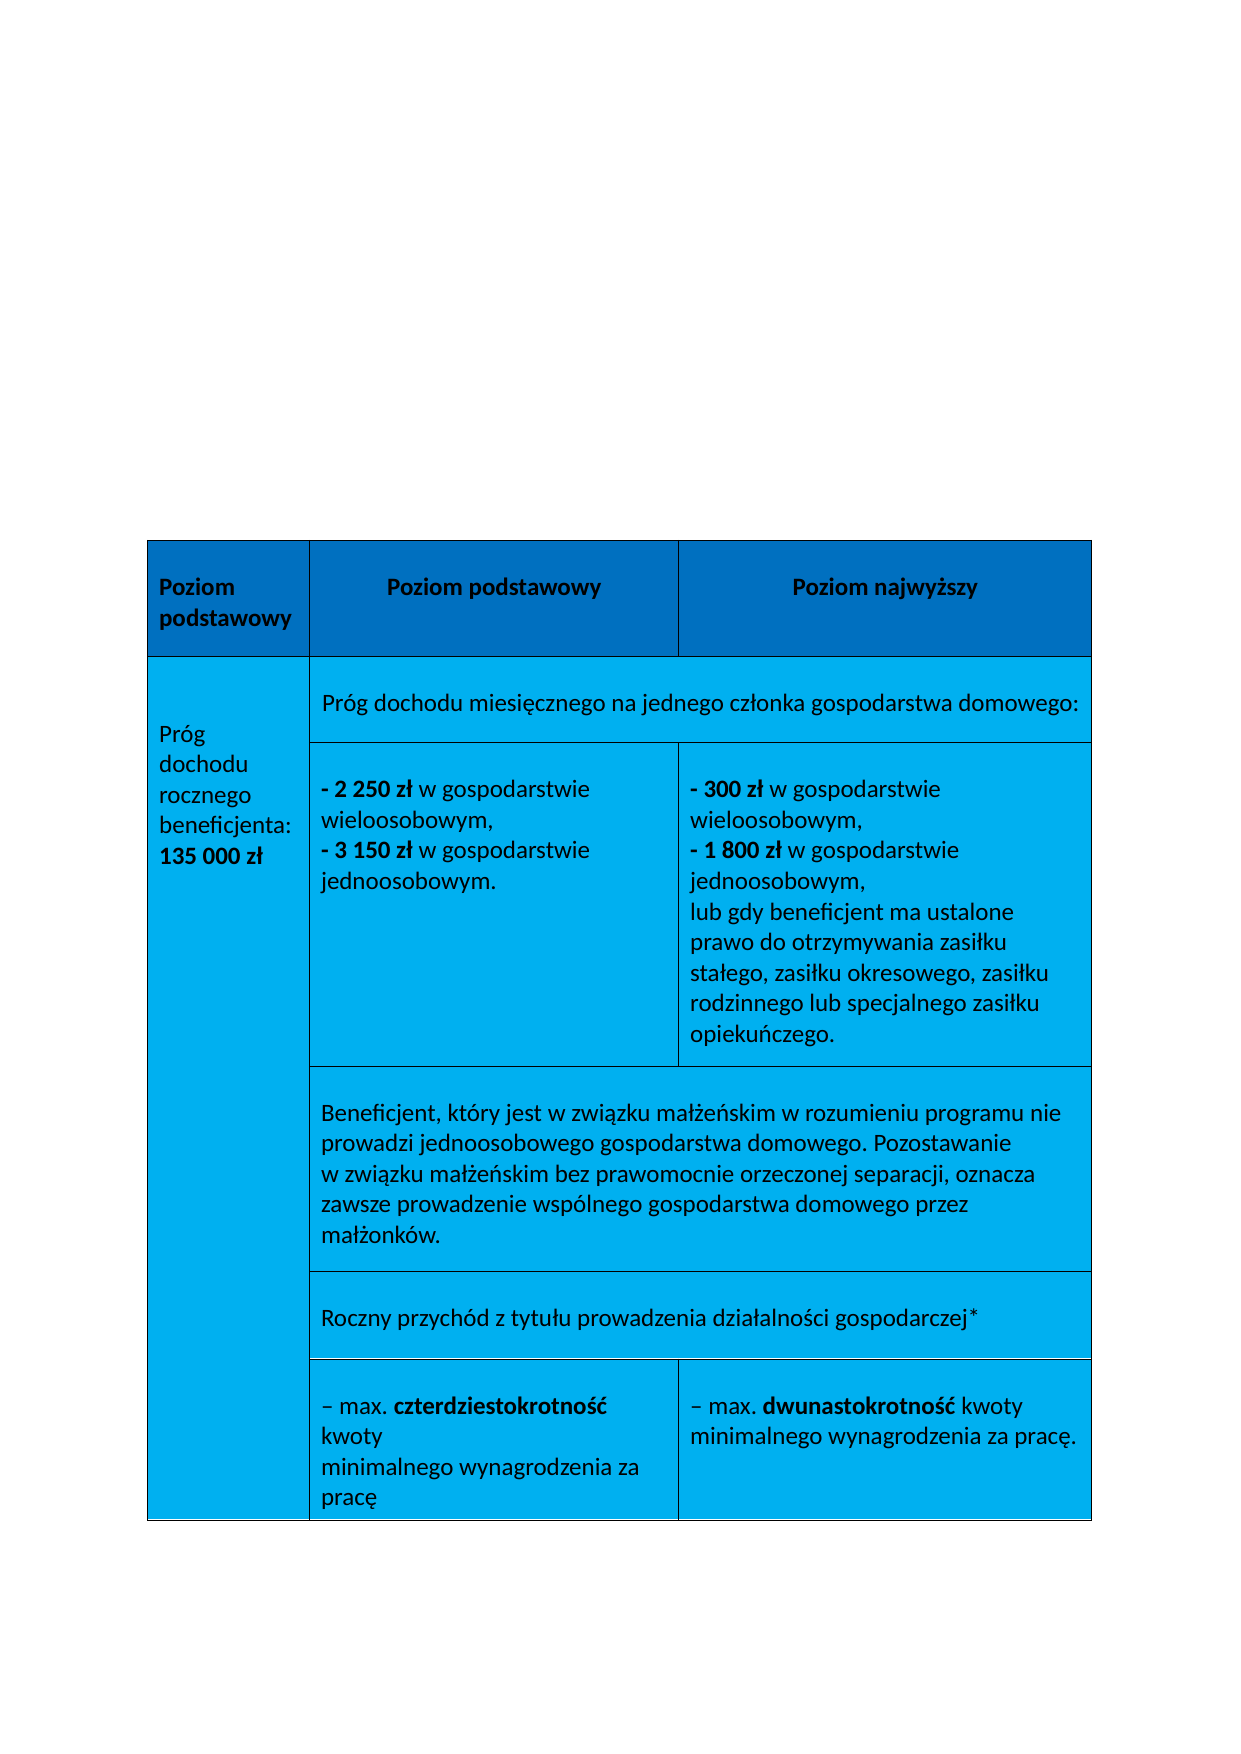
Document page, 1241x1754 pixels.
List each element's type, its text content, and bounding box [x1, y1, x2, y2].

table_header Poziom podstawowy [148, 541, 309, 656]
table_cell Beneficjent, który jest w związku małżeńskim w rozumieniu programu nie prowadzi jednoosobowego gospodarstwa domowego. Pozostawanie w związku małżeńskim bez prawomocnie orzeczonej separacji, oznacza zawsze prowadzenie wspólnego gospodarstwa domowego przez małżonków. [310, 1067, 1091, 1271]
table_header Poziom najwyższy [679, 541, 1091, 656]
table_cell - 2 250 zł w gospodarstwie wieloosobowym, - 3 150 zł w gospodarstwie jednoosobowym. [310, 743, 678, 1066]
table_cell – max. czterdziestokrotność kwoty minimalnego wynagrodzenia za pracę [310, 1360, 678, 1519]
table_cell Roczny przychód z tytułu prowadzenia działalności gospodarczej* [310, 1272, 1091, 1358]
table_cell - 300 zł w gospodarstwie wieloosobowym, - 1 800 zł w gospodarstwie jednoosobowym, lub gdy beneficjent ma ustalone prawo do otrzymywania zasiłku stałego, zasiłku okresowego, zasiłku rodzinnego lub specjalnego zasiłku opiekuńczego. [679, 743, 1091, 1066]
table_cell – max. dwunastokrotność kwoty minimalnego wynagrodzenia za pracę. [679, 1360, 1091, 1519]
table_header Poziom podstawowy [310, 541, 678, 656]
table_cell Próg dochodu miesięcznego na jednego członka gospodarstwa domowego: [310, 657, 1091, 742]
table_cell Próg dochodu rocznego beneficjenta: 135 000 zł [148, 657, 309, 1519]
